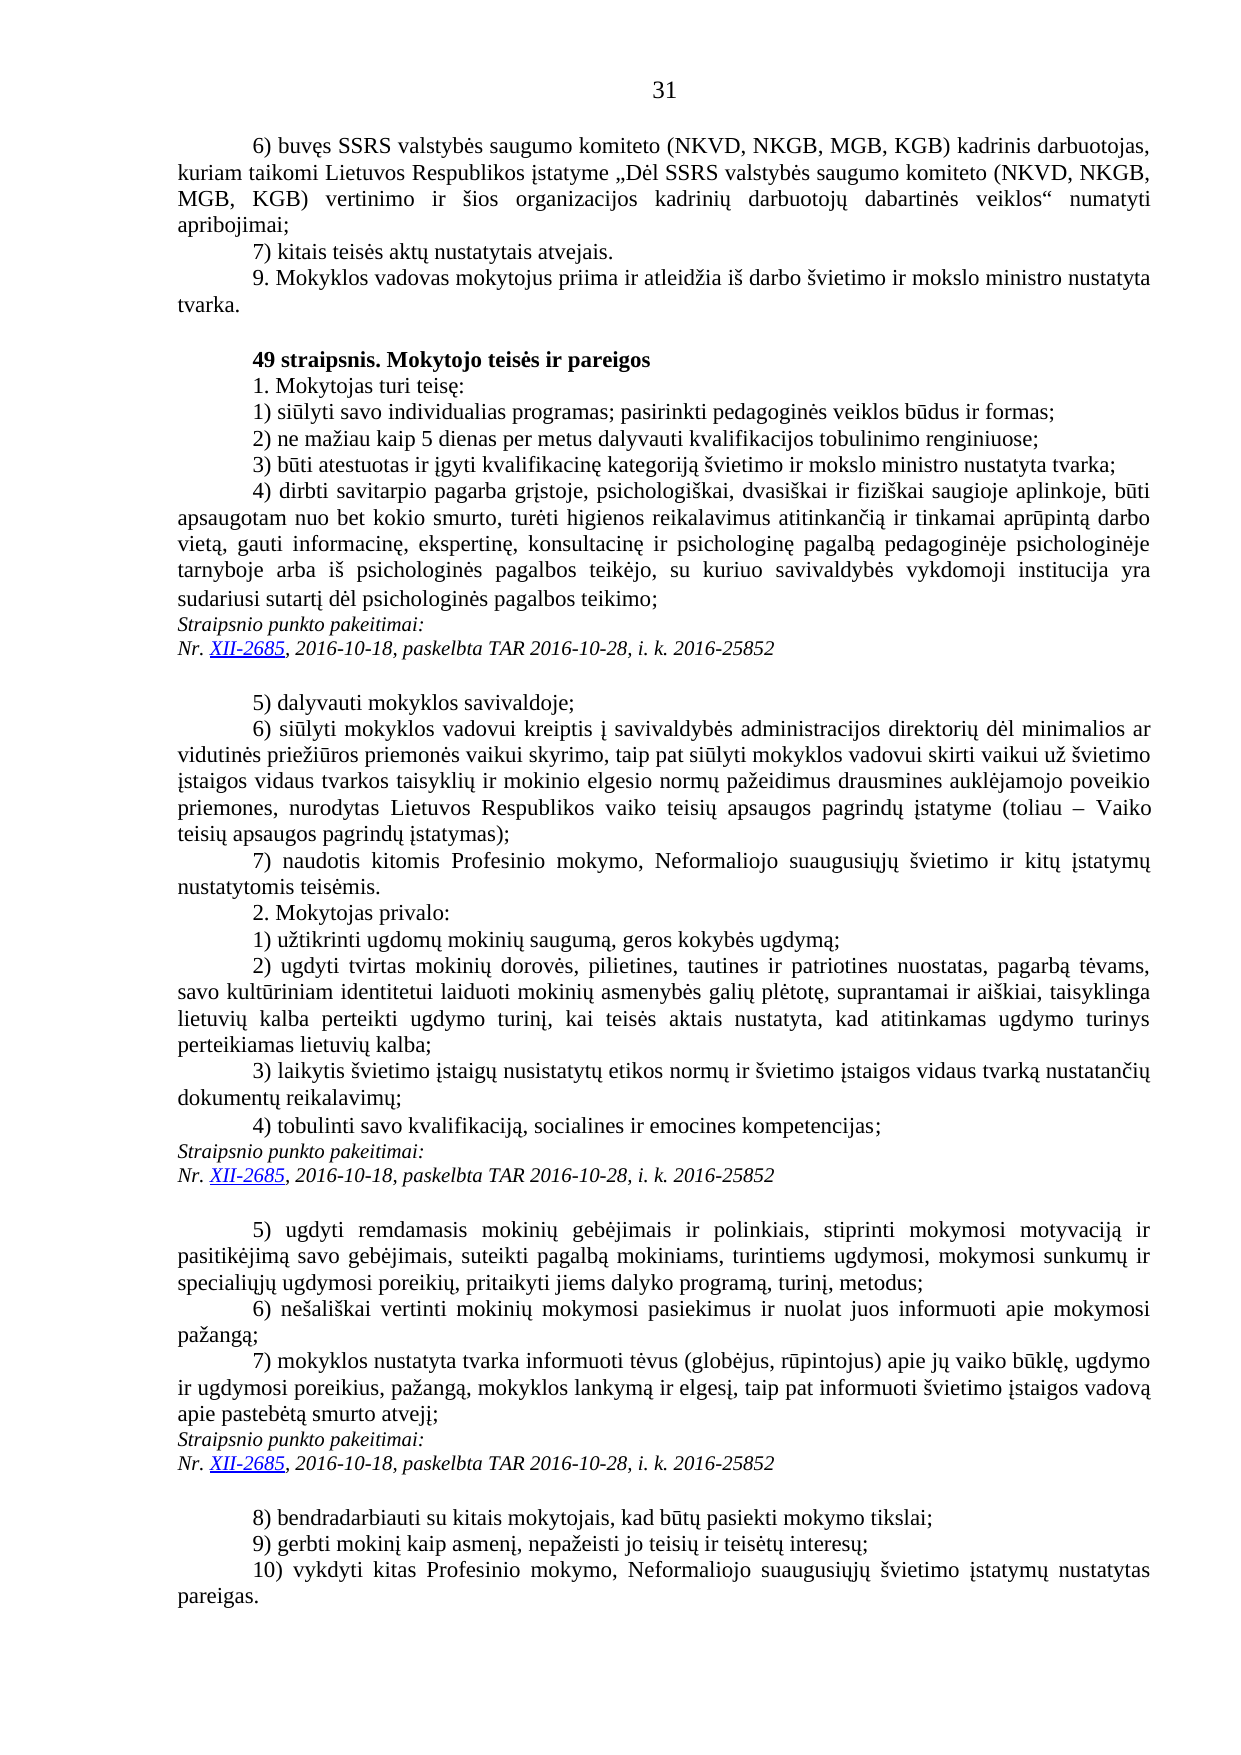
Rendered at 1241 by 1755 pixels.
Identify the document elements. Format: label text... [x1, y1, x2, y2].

text 4) tobulinti savo kvalifikaciją, socialines ir emocines kompetencijas; [177, 1110, 1152, 1139]
text 7) mokyklos nustatyta tvarka informuoti tėvus (globėjus, rūpintojus) apie jų vaiko būklę, ugdymo ir ugdymosi poreikius, pažangą, mokyklos lankymą ir elgesį, taip pat informuoti švietimo įstaigos vadovą apie pastebėtą smurto atvejį; [177, 1348, 1152, 1427]
text 5) ugdyti remdamasis mokinių gebėjimais ir polinkiais, stiprinti mokymosi motyvaciją ir pasitikėjimą savo gebėjimais, suteikti pagalbą mokiniams, turintiems ugdymosi, mokymosi sunkumų ir specialiųjų ugdymosi poreikių, pritaikyti jiems dalyko programą, turinį, metodus; [177, 1216, 1152, 1295]
text Straipsnio punkto pakeitimai: [177, 1427, 1152, 1451]
text Straipsnio punkto pakeitimai: [177, 1139, 1152, 1163]
text 49 straipsnis. Mokytojo teisės ir pareigos [177, 346, 1152, 372]
text 1. Mokytojas turi teisę: [177, 372, 1152, 398]
text 6) nešališkai vertinti mokinių mokymosi pasiekimus ir nuolat juos informuoti apie mokymosi pažangą; [177, 1295, 1152, 1348]
text 3) laikytis švietimo įstaigų nusistatytų etikos normų ir švietimo įstaigos vidaus tvarką nustatančių dokumentų reikalavimų; [177, 1057, 1152, 1110]
text 2) ugdyti tvirtas mokinių dorovės, pilietines, tautines ir patriotines nuostatas, pagarbą tėvams, savo kultūriniam identitetui laiduoti mokinių asmenybės galių plėtotę, suprantamai ir aiškiai, taisyklinga lietuvių kalba perteikti ugdymo turinį, kai teisės aktais nustatyta, kad atitinkamas ugdymo turinys perteikiamas lietuvių kalba; [177, 952, 1152, 1057]
text Straipsnio punkto pakeitimai: [177, 612, 1152, 636]
text 9. Mokyklos vadovas mokytojus priima ir atleidžia iš darbo švietimo ir mokslo ministro nustatyta tvarka. [177, 264, 1152, 317]
text 2) ne mažiau kaip 5 dienas per metus dalyvauti kvalifikacijos tobulinimo renginiuose; [177, 425, 1152, 451]
text 10) vykdyti kitas Profesinio mokymo, Neformaliojo suaugusiųjų švietimo įstatymų nustatytas pareigas. [177, 1556, 1152, 1609]
text 6) buvęs SSRS valstybės saugumo komiteto (NKVD, NKGB, MGB, KGB) kadrinis darbuotojas, kuriam taikomi Lietuvos Respublikos įstatyme „Dėl SSRS valstybės saugumo komiteto (NKVD, NKGB, MGB, KGB) vertinimo ir šios organizacijos kadrinių darbuotojų dabartinės veiklos“ numatyti apribojimai; [177, 132, 1152, 238]
text 2. Mokytojas privalo: [177, 899, 1152, 926]
text Nr. XII-2685, 2016-10-18, paskelbta TAR 2016-10-28, i. k. 2016-25852 [177, 1451, 1152, 1475]
text Nr. XII-2685, 2016-10-18, paskelbta TAR 2016-10-28, i. k. 2016-25852 [177, 636, 1152, 660]
text 7) kitais teisės aktų nustatytais atvejais. [177, 238, 1152, 264]
text 4) dirbti savitarpio pagarba grįstoje, psichologiškai, dvasiškai ir fiziškai saugioje aplinkoje, būti apsaugotam nuo bet kokio smurto, turėti higienos reikalavimus atitinkančią ir tinkamai aprūpintą darbo vietą, gauti informacinę, ekspertinę, konsultacinę ir psichologinę pagalbą pedagoginėje psichologinėje tarnyboje arba iš psichologinės pagalbos teikėjo, su kuriuo savivaldybės vykdomoji institucija yra sudariusi sutartį dėl psichologinės pagalbos teikimo; [177, 477, 1152, 612]
text 9) gerbti mokinį kaip asmenį, nepažeisti jo teisių ir teisėtų interesų; [177, 1530, 1152, 1556]
text 7) naudotis kitomis Profesinio mokymo, Neformaliojo suaugusiųjų švietimo ir kitų įstatymų nustatytomis teisėmis. [177, 847, 1152, 899]
text 1) užtikrinti ugdomų mokinių saugumą, geros kokybės ugdymą; [177, 926, 1152, 952]
text 5) dalyvauti mokyklos savivaldoje; [177, 688, 1152, 715]
text 1) siūlyti savo individualias programas; pasirinkti pedagoginės veiklos būdus ir formas; [177, 398, 1152, 425]
text 6) siūlyti mokyklos vadovui kreiptis į savivaldybės administracijos direktorių dėl minimalios ar vidutinės priežiūros priemonės vaikui skyrimo, taip pat siūlyti mokyklos vadovui skirti vaikui už švietimo įstaigos vidaus tvarkos taisyklių ir mokinio elgesio normų pažeidimus drausmines auklėjamojo poveikio priemones, nurodytas Lietuvos Respublikos vaiko teisių apsaugos pagrindų įstatyme (toliau – Vaiko teisių apsaugos pagrindų įstatymas); [177, 715, 1152, 847]
text 3) būti atestuotas ir įgyti kvalifikacinę kategoriją švietimo ir mokslo ministro nustatyta tvarka; [177, 451, 1152, 477]
text 8) bendradarbiauti su kitais mokytojais, kad būtų pasiekti mokymo tikslai; [177, 1503, 1152, 1530]
text Nr. XII-2685, 2016-10-18, paskelbta TAR 2016-10-28, i. k. 2016-25852 [177, 1163, 1152, 1187]
